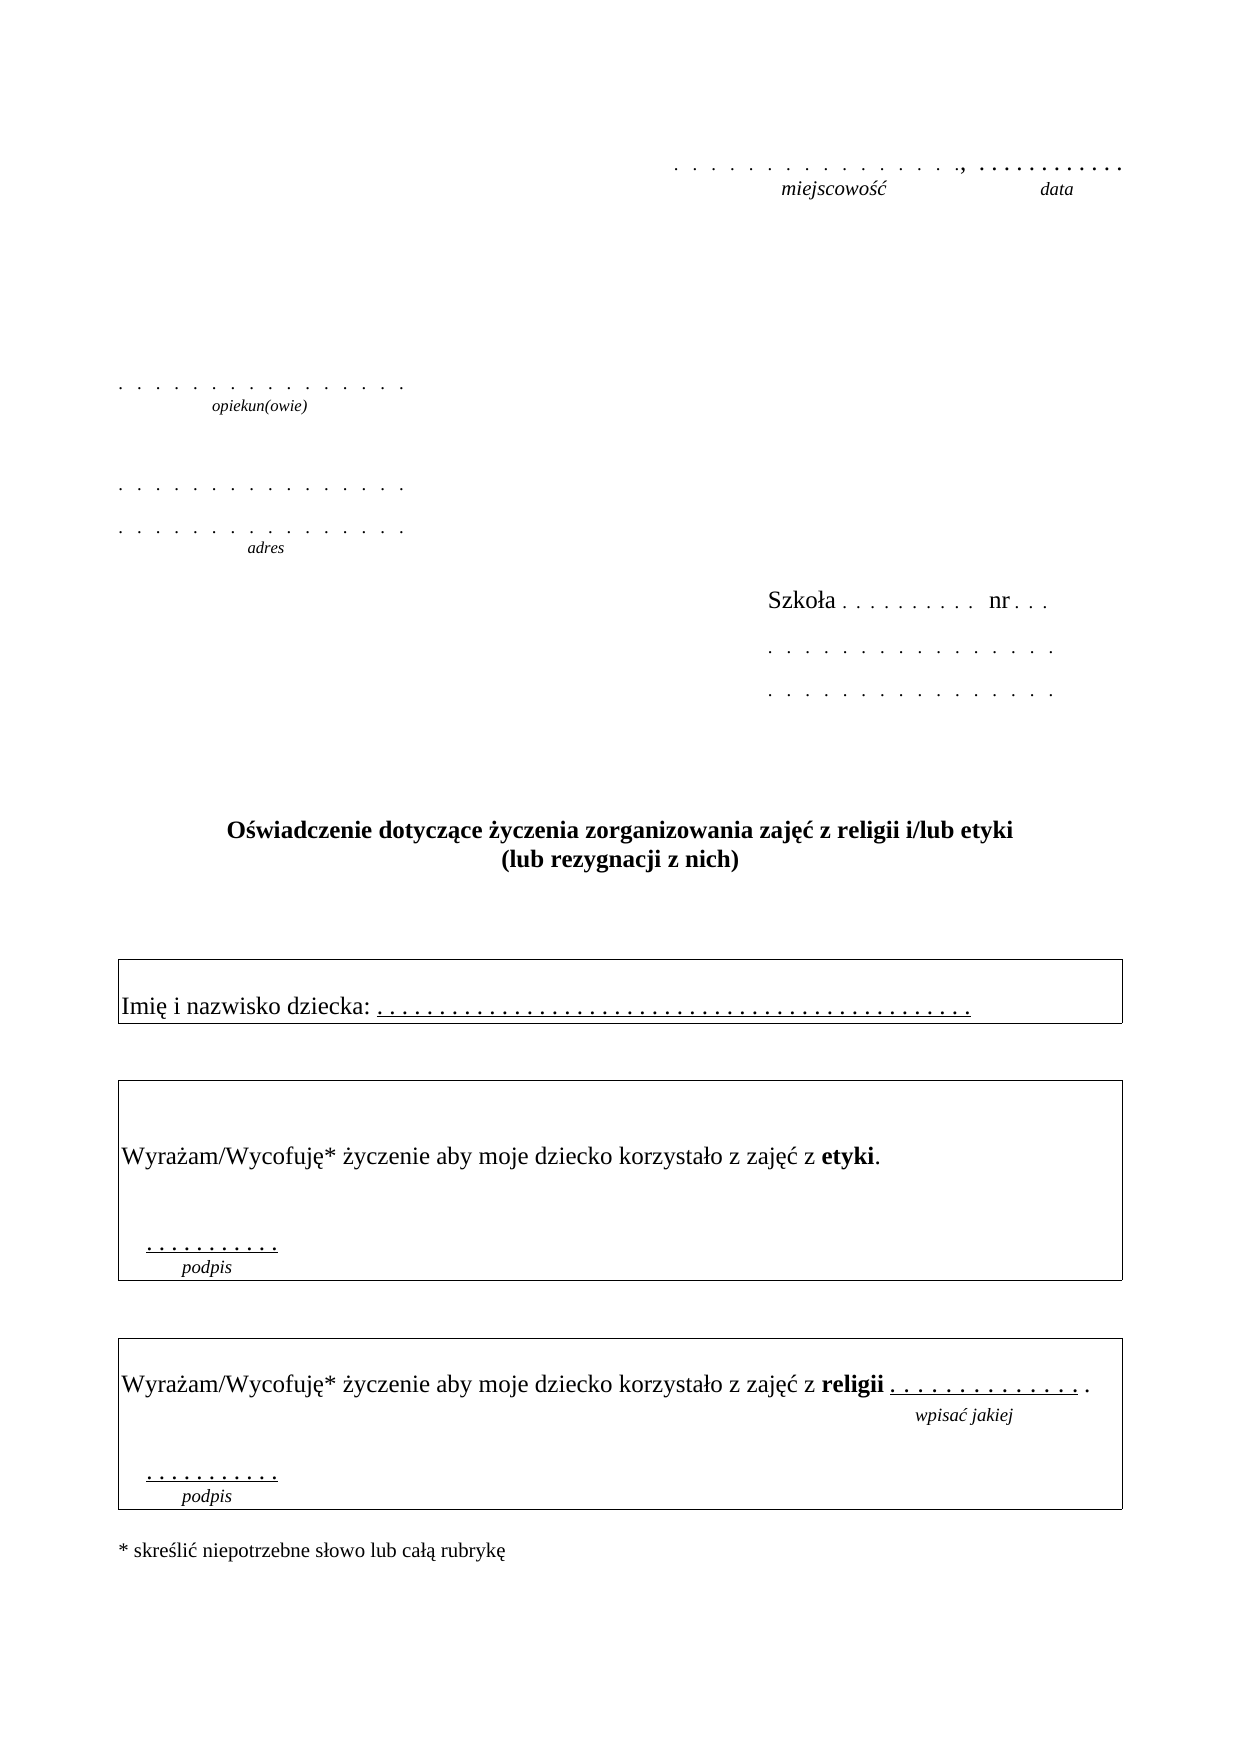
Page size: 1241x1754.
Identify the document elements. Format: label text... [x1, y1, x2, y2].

text . . . . . . . . . . . . . . . . [768, 636, 1122, 657]
text wpisać jakiej [119, 1395, 1122, 1427]
text podpis [119, 1253, 1122, 1280]
text . . . . . . . . . . . . . . . . [118, 473, 1122, 494]
text (lub rezygnacji z nich) [118, 844, 1122, 873]
text . . . . . . . . . . . . . . . . [768, 679, 1122, 700]
text * skreślić niepotrzebne słowo lub całą rubrykę [118, 1538, 1122, 1562]
text miejscowość data [118, 176, 1122, 200]
text Oświadczenie dotyczące życzenia zorganizowania zajęć z religii i/lub etyki [118, 815, 1122, 844]
text Szkoła . . . . . . . . . . nr . . . [768, 585, 1122, 614]
text . . . . . . . . . . . [119, 1224, 1122, 1253]
text . . . . . . . . . . . . . . . . [118, 372, 1122, 394]
text Imię i nazwisko dziecka: . . . . . . . . . . . . . . . . . . . . . . . . . . . . . . . . . . . . . . . . . . . . . . . . [119, 988, 1122, 1023]
text . . . . . . . . . . . . . . . ., . . . . . . . . . . . . [118, 147, 1122, 176]
text . . . . . . . . . . . . . . . . [118, 516, 1122, 537]
text Wyrażam/Wycofuję* życzenie aby moje dziecko korzystało z zajęć z etyki. [119, 1138, 1122, 1169]
text podpis [119, 1482, 1122, 1509]
text Wyrażam/Wycofuję* życzenie aby moje dziecko korzystało z zajęć z religii . . . . . . . . . . . . . . . [119, 1367, 1122, 1395]
text opiekun(owie) [118, 394, 1122, 415]
text . . . . . . . . . . . [119, 1453, 1122, 1482]
text adres [118, 537, 1122, 557]
